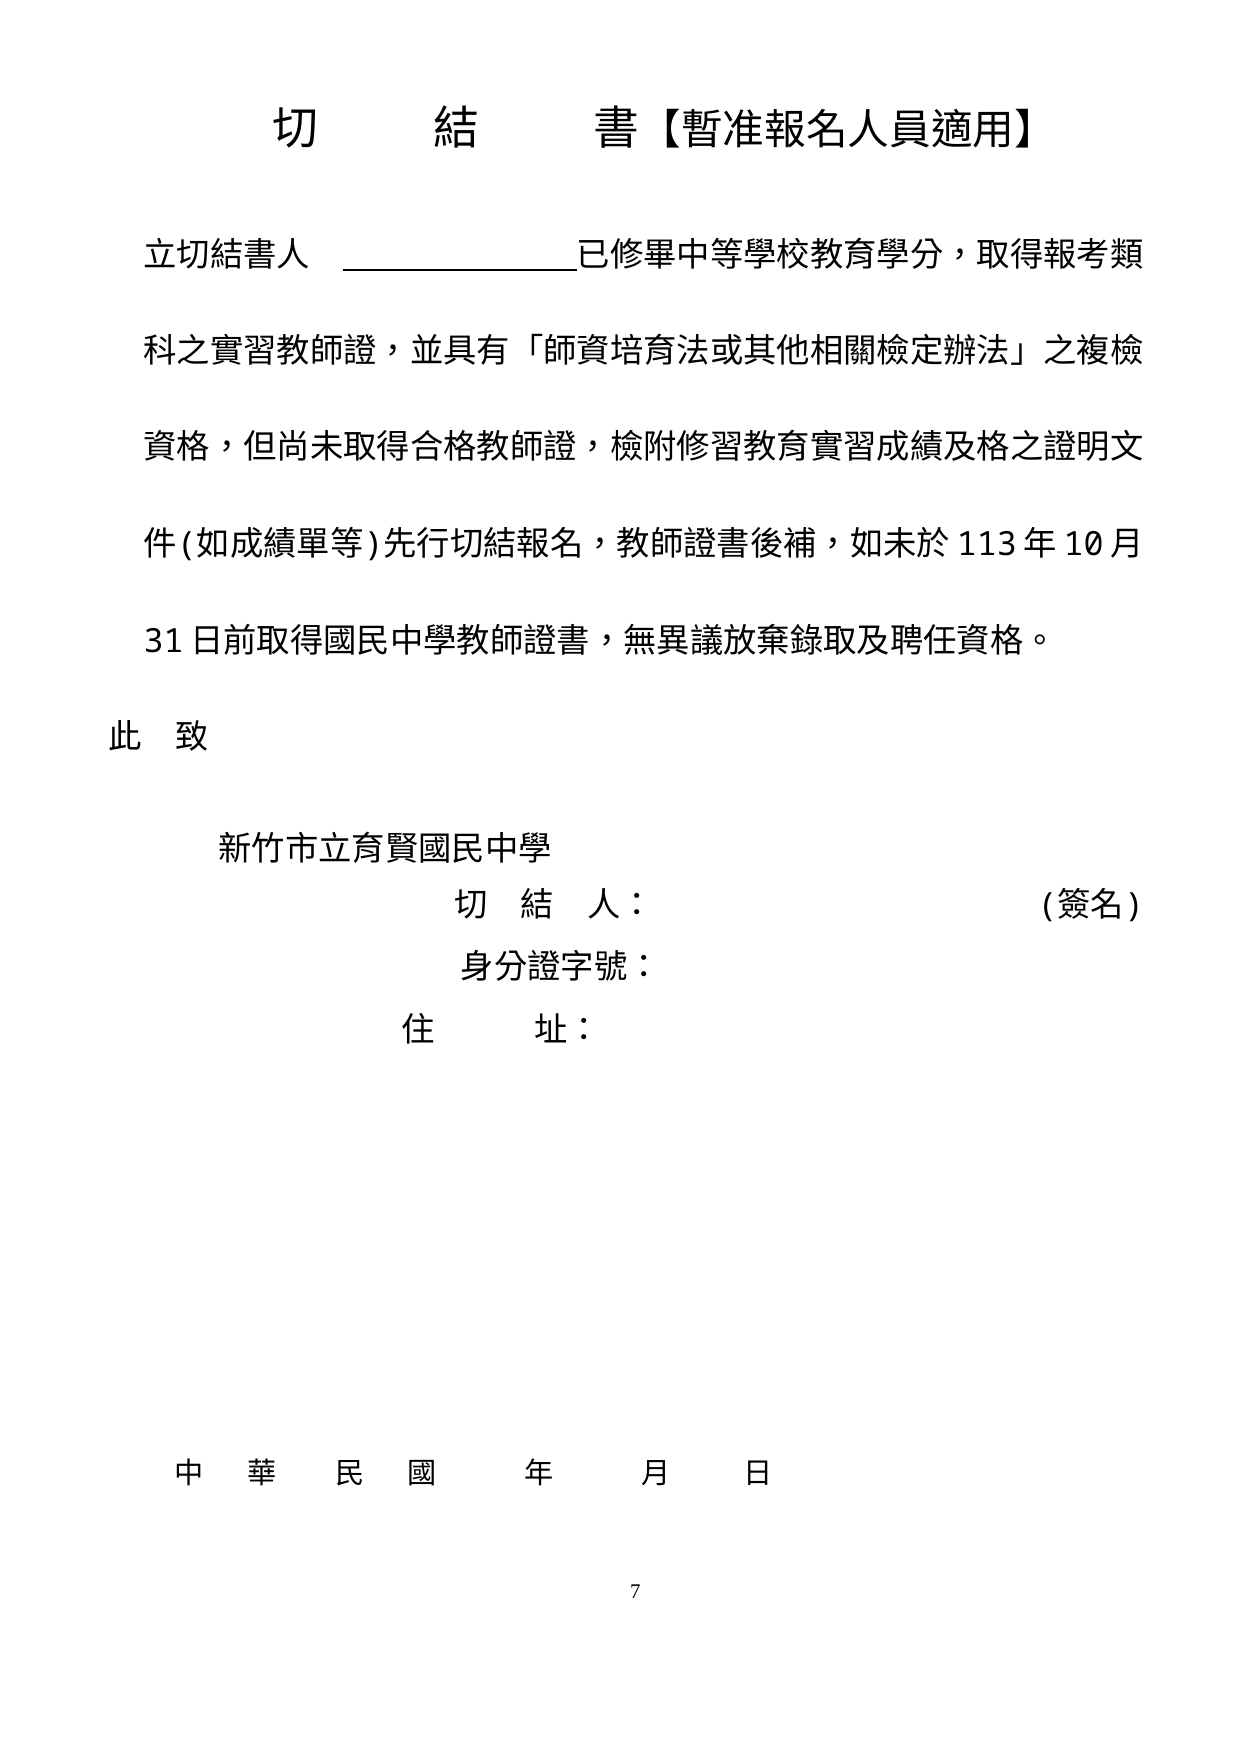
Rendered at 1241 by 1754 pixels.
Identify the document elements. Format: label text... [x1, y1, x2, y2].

text 身分證字號： [108, 929, 1144, 991]
text 立切結書人 已修畢中等學校教育學分，取得報考類科之實習教師證，並具有「師資培育法或其他相關檢定辦法」之複檢資格，但尚未取得合格教師證，檢附修習教育實習成績及格之證明文件(如成績單等)先行切結報名，教師證書後補，如未於113年10月31日前取得國民中學教師證書，無異議放棄錄取及聘任資格。 [143, 227, 1144, 662]
text 切 結 人： (簽名) [108, 866, 1144, 929]
text 住 址： [108, 991, 1144, 1054]
text 中 華 民 國 年 月 日 [174, 1429, 1144, 1491]
text 新竹市立育賢國民中學 [118, 804, 1144, 866]
text 切 結 書【暫准報名人員適用】 [184, 115, 1144, 152]
text 此 致 [108, 710, 1144, 758]
